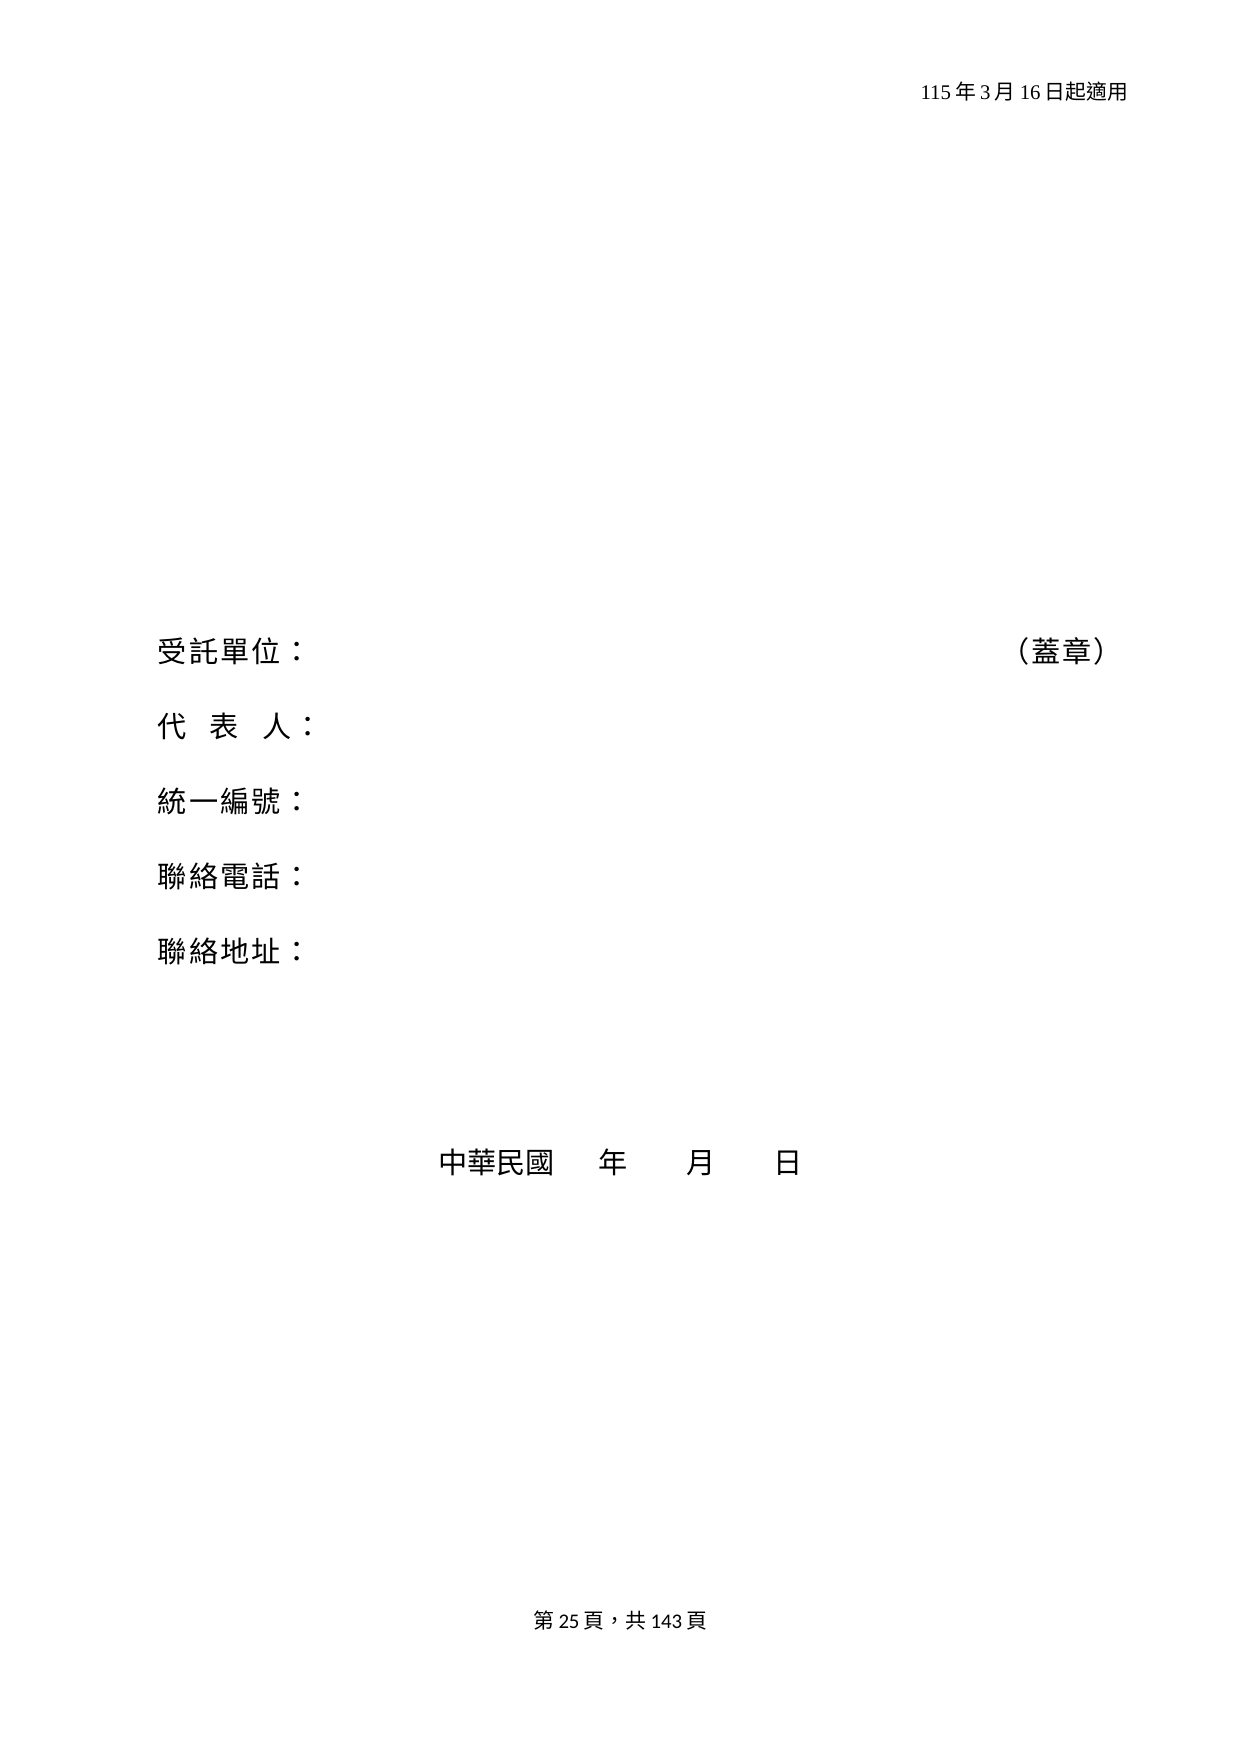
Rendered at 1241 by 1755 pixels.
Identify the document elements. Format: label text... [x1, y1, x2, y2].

text 代 表 人： [152, 683, 1125, 746]
text 統一編號： [152, 758, 1125, 821]
text 受託單位： （蓋章） [152, 608, 1125, 671]
text 中華民國 年 月 日 [115, 1139, 1125, 1182]
text 聯絡地址： [152, 908, 1125, 971]
text 聯絡電話： [152, 833, 1125, 896]
